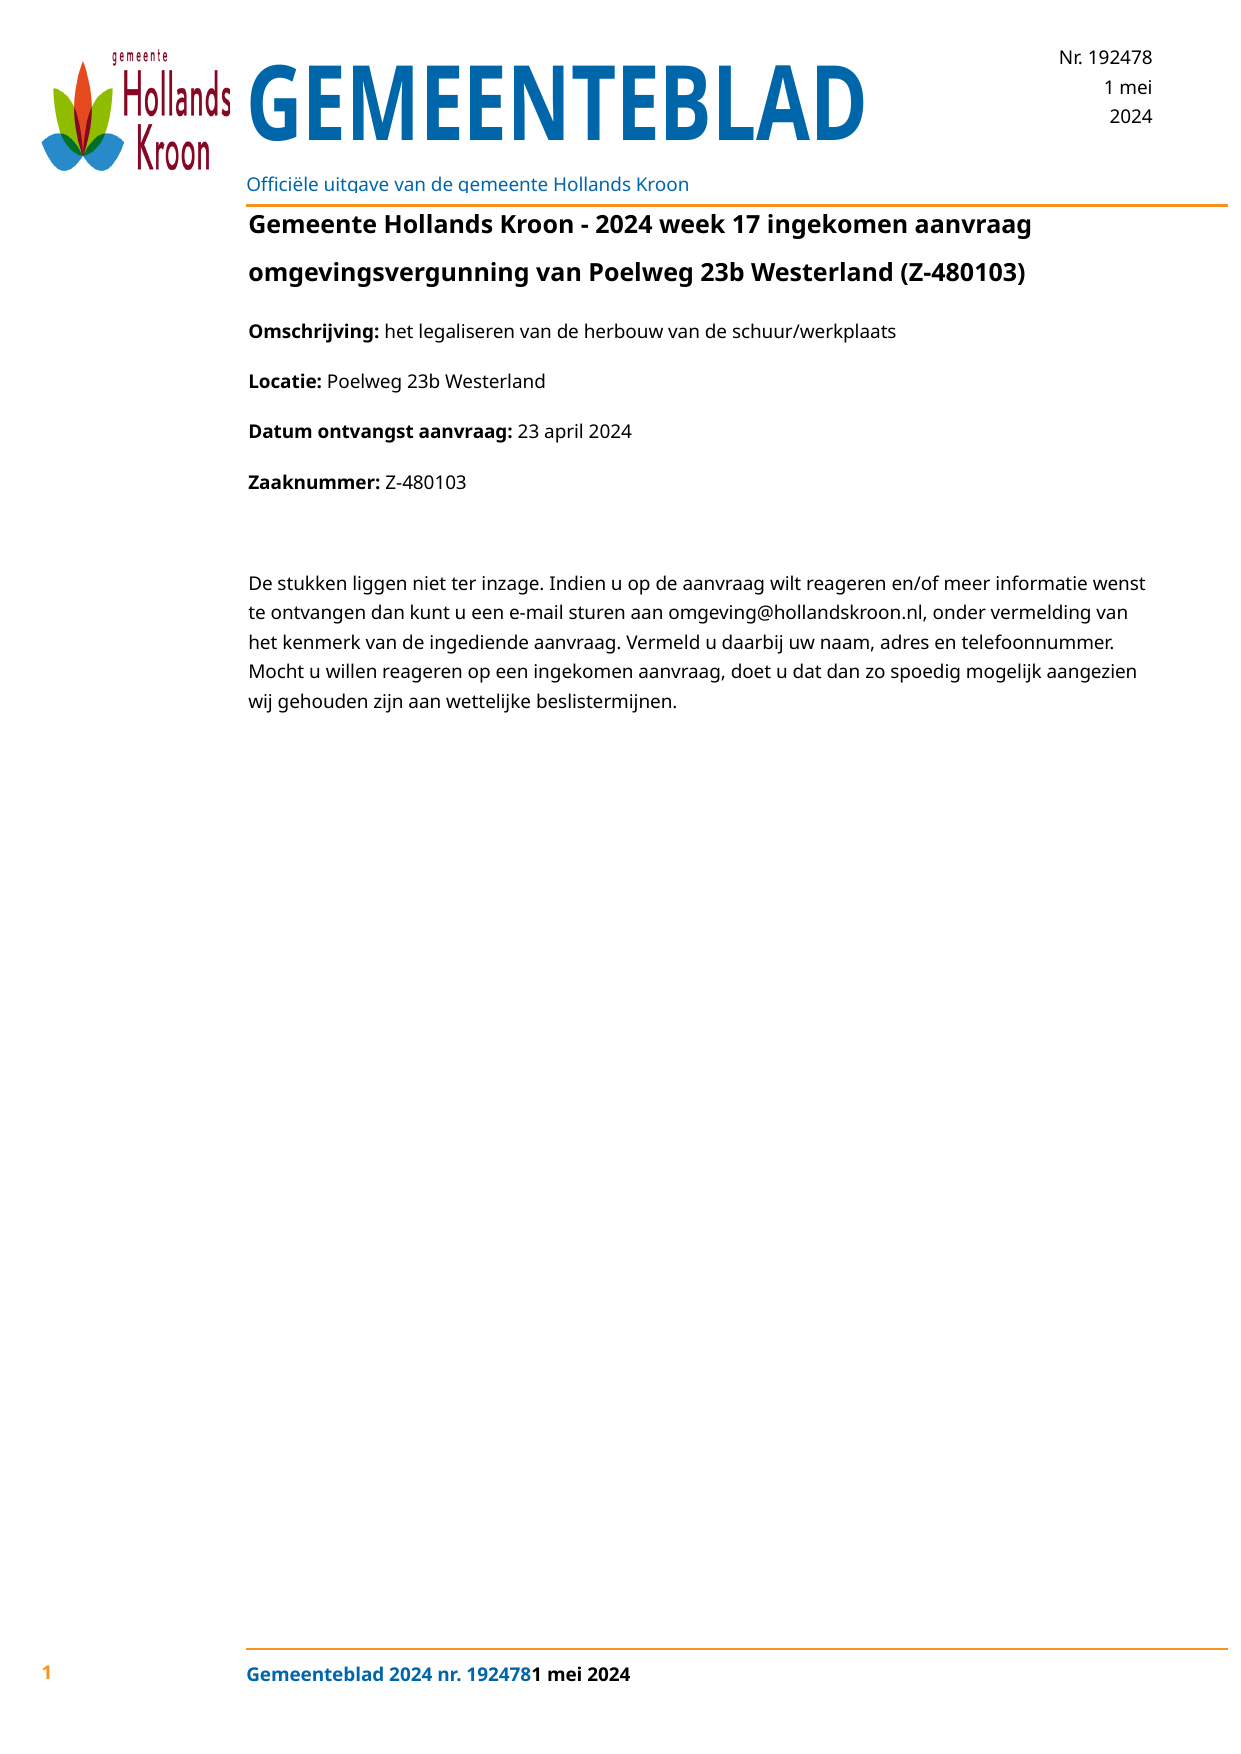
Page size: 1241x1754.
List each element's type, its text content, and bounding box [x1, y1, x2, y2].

picture [41, 47, 231, 172]
text Gemeente Hollands Kroon - 2024 week 17 ingekomen aanvraag omgevingsvergunning van Poelweg 23b Westerland (Z-480103) [248, 207, 1152, 288]
text De stukken liggen niet ter inzage. Indien u op de aanvraag wilt reageren en/of meer informatie wenst te ontvangen dan kunt u een e-mail sturen aan omgeving@hollandskroon.nl, onder vermelding van het kenmerk van de ingediende aanvraag. Vermeld u daarbij uw naam, adres en telefoonnummer. Mocht u willen reageren op een ingekomen aanvraag, doet u dat dan zo spoedig mogelijk aangezien wij gehouden zijn aan wettelijke beslistermijnen. [248, 570, 1152, 714]
text Omschrijving: het legaliseren van de herbouw van de schuur/werkplaats [248, 318, 1152, 344]
text Datum ontvangst aanvraag: 23 april 2024 [248, 419, 1152, 444]
text Zaaknummer: Z-480103 [248, 469, 1152, 495]
text Locatie: Poelweg 23b Westerland [248, 368, 1152, 394]
